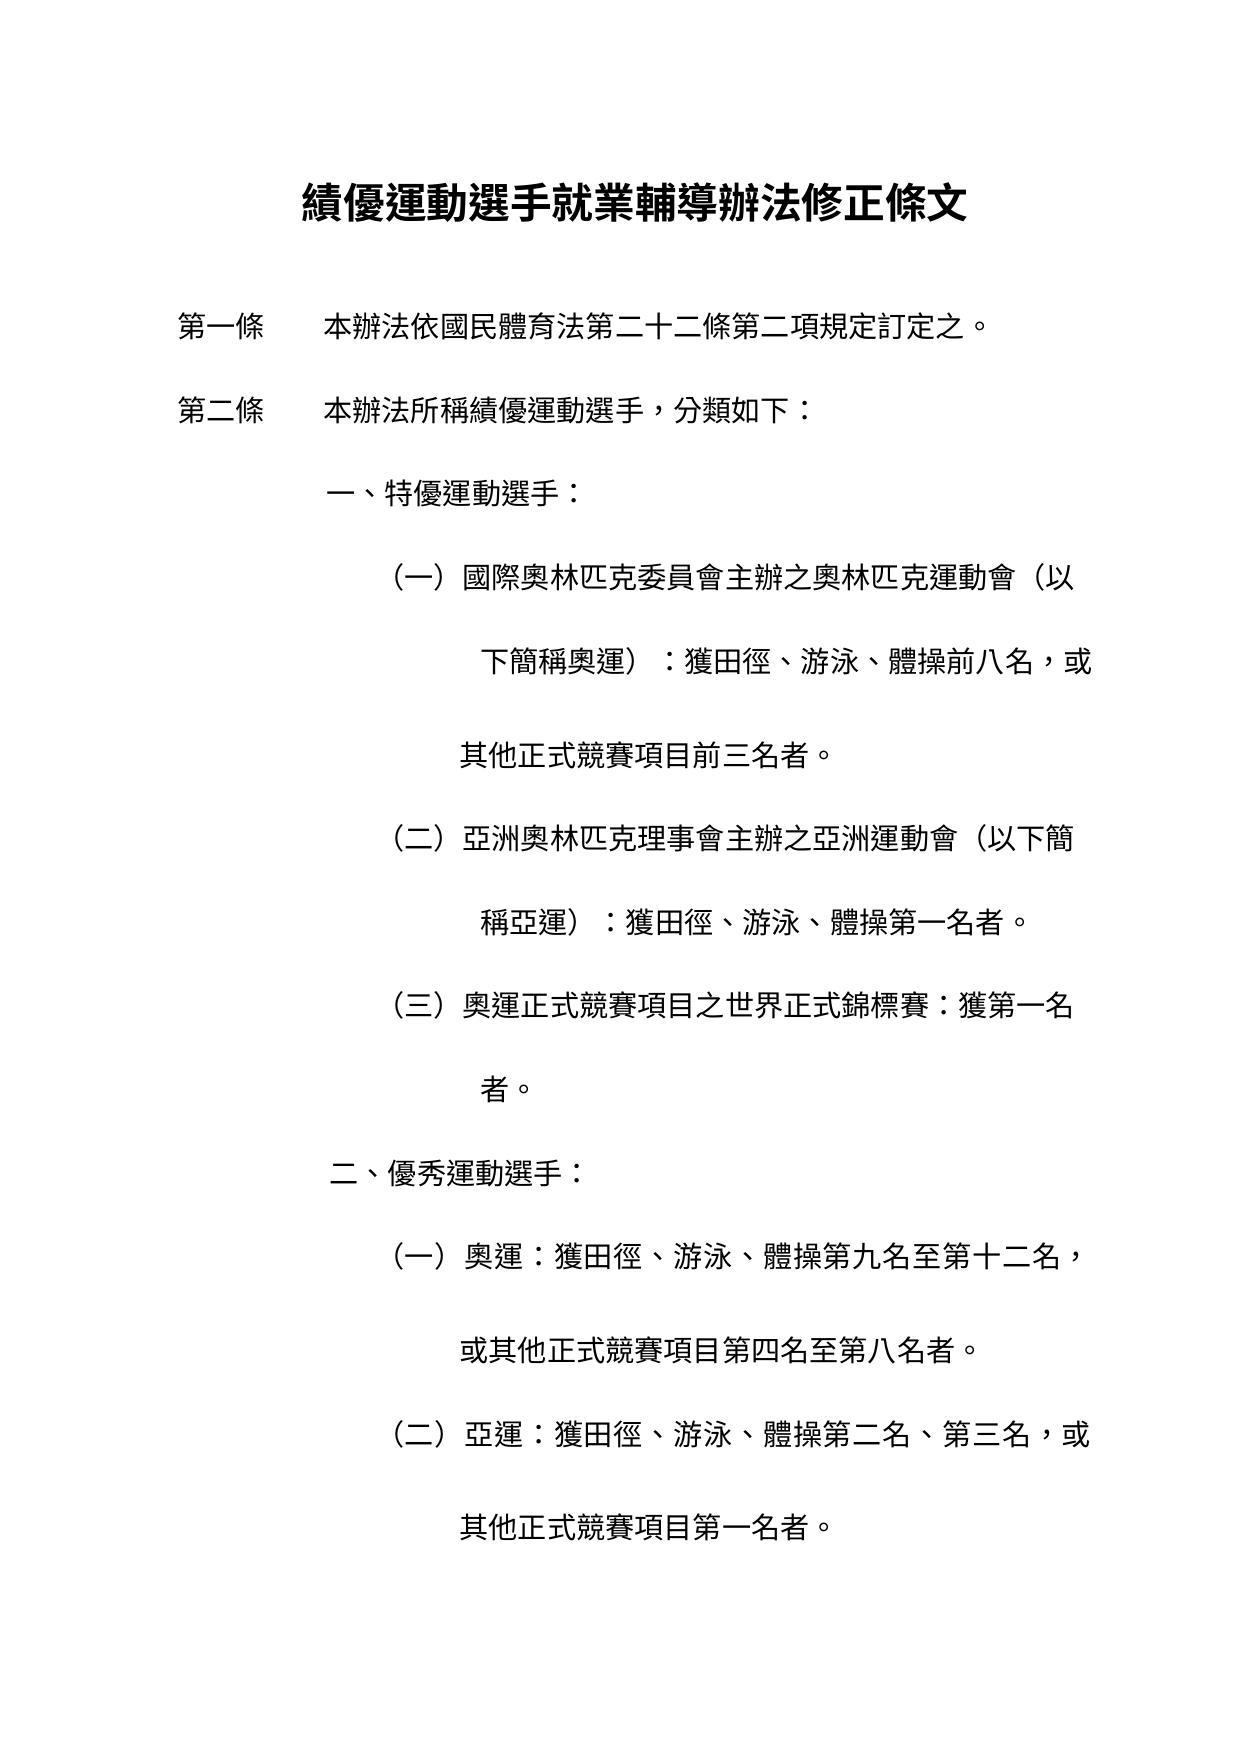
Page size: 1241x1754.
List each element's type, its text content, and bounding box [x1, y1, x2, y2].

text （一）國際奧林匹克委員會主辦之奧林匹克運動會（以 [375, 534, 1092, 597]
text 稱亞運）：獲田徑、游泳、體操第一名者。 [375, 879, 1092, 941]
text 者。 [375, 1046, 1092, 1109]
text 績優運動選手就業輔導辦法修正條文 [177, 158, 1092, 221]
text （二）亞運：獲田徑、游泳、體操第二名、第三名，或其他正式競賽項目第一名者。 [375, 1391, 1092, 1547]
text （二）亞洲奧林匹克理事會主辦之亞洲運動會（以下簡 [375, 795, 1092, 858]
text 第二條□□本辦法所稱績優運動選手，分類如下： [177, 367, 1092, 429]
text （一）奧運：獲田徑、游泳、體操第九名至第十二名，或其他正式競賽項目第四名至第八名者。 [375, 1213, 1092, 1370]
text （三）奧運正式競賽項目之世界正式錦標賽：獲第一名 [375, 962, 1092, 1025]
text 第一條□□本辦法依國民體育法第二十二條第二項規定訂定之。 [177, 283, 1092, 346]
text □□一、特優運動選手： [271, 451, 1092, 513]
text 二、優秀運動選手： [271, 1130, 1092, 1192]
text 下簡稱奧運）：獲田徑、游泳、體操前八名，或其他正式競賽項目前三名者。 [375, 618, 1092, 774]
